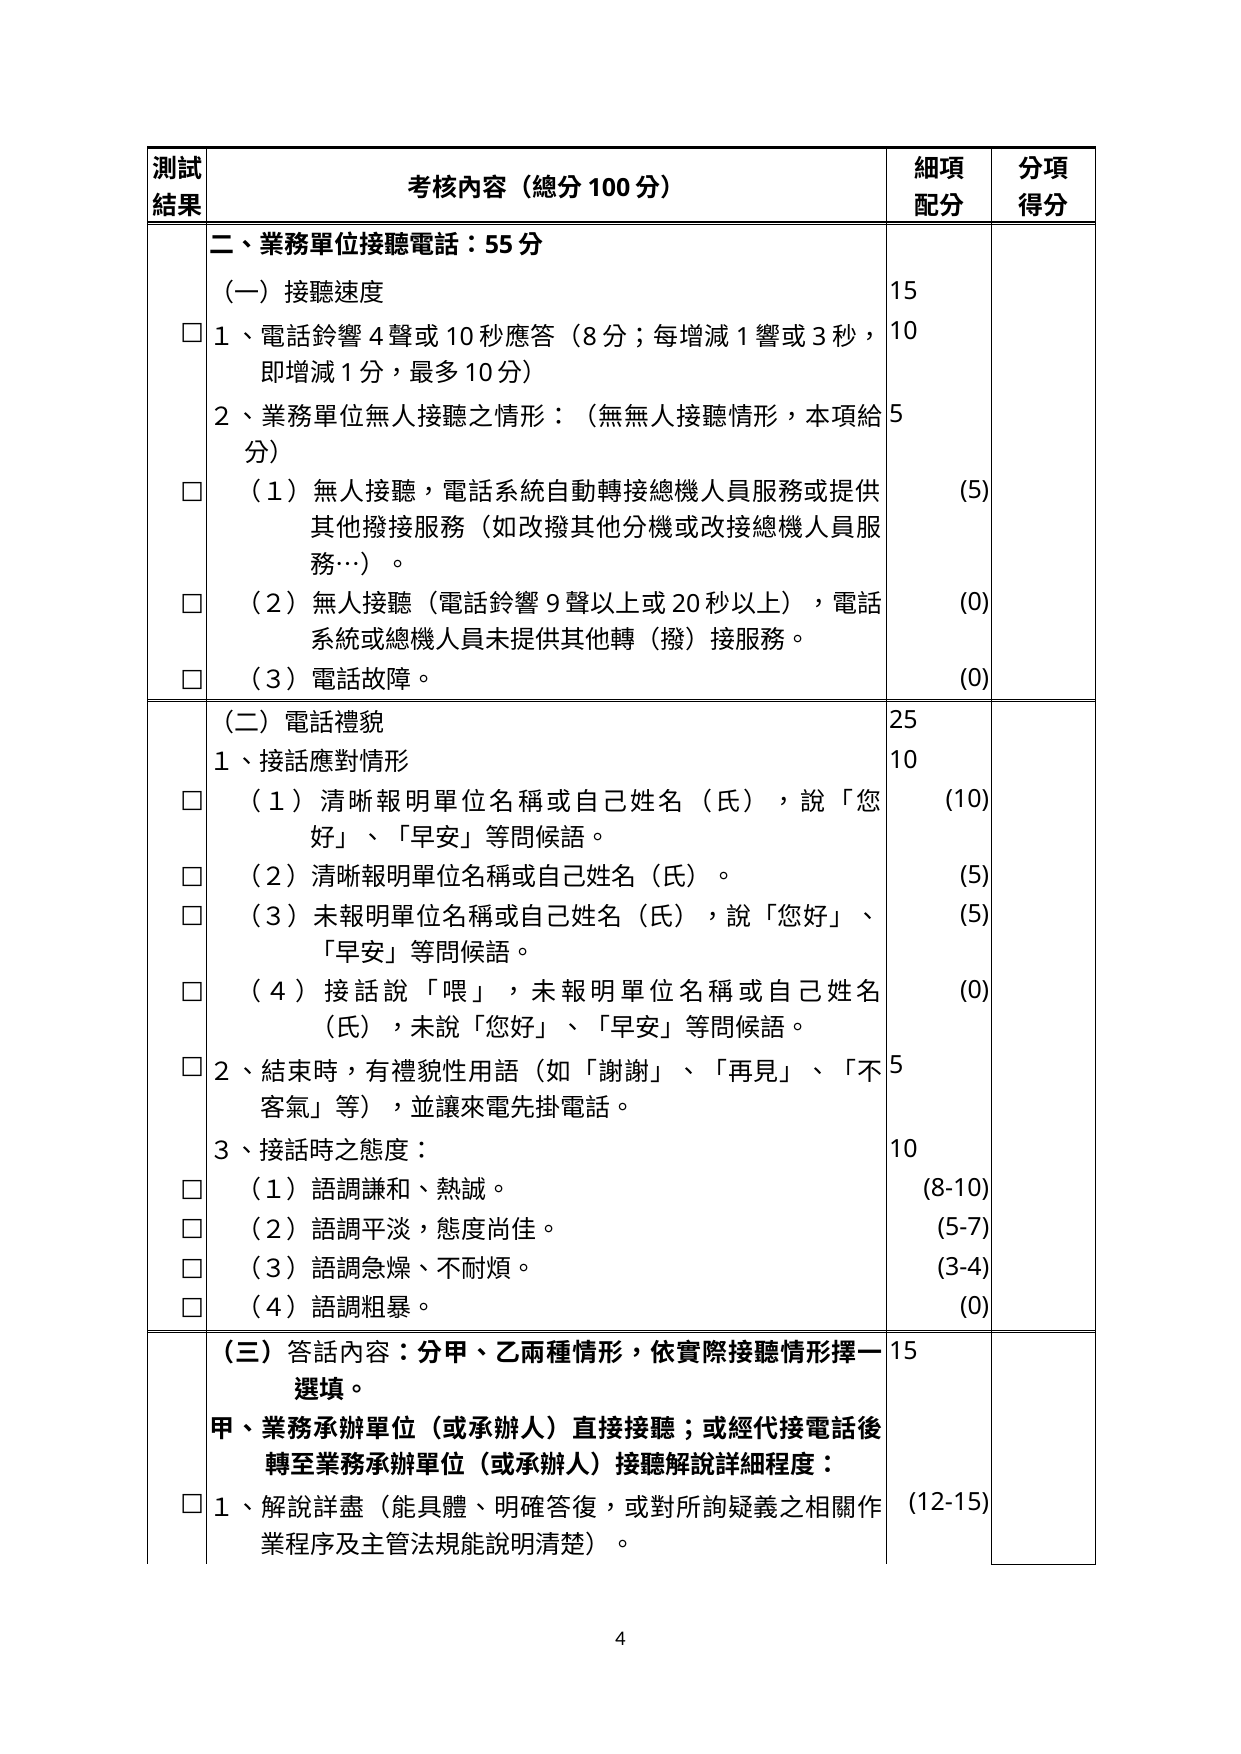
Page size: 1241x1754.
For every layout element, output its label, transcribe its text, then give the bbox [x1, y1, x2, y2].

table_cell □ [148, 1285, 206, 1330]
table_cell [887, 1405, 991, 1481]
table_cell （３）語調急燥、不耐煩。 [207, 1245, 886, 1285]
table_cell [148, 1333, 206, 1405]
table_cell （三）答話內容：分甲、乙兩種情形，依實際接聽情形擇一選填。 [207, 1333, 886, 1405]
table_cell (5) [887, 469, 991, 580]
table_header 分項 得分 [992, 149, 1095, 221]
table_cell （２）無人接聽（電話鈴響9聲以上或20秒以上），電話系統或總機人員未提供其他轉（撥）接服務。 [207, 580, 886, 656]
table_cell (5-7) [887, 1206, 991, 1245]
table_header 細項 配分 [887, 149, 991, 221]
table_cell 10 [887, 1127, 991, 1167]
table_cell (0) [887, 656, 991, 699]
table_cell （３）電話故障。 [207, 656, 886, 699]
table_cell □ [148, 893, 206, 968]
table_cell [148, 225, 206, 269]
table_cell 10 [887, 739, 991, 778]
table_cell １、解說詳盡（能具體、明確答復，或對所詢疑義之相關作業程序及主管法規能說明清楚）。 [207, 1481, 886, 1564]
table_cell □ [148, 969, 206, 1044]
table_cell (10) [887, 778, 991, 853]
table_cell [148, 739, 206, 778]
table_cell (0) [887, 580, 991, 656]
table_cell □ [148, 580, 206, 656]
table_cell □ [148, 1481, 206, 1564]
table_cell (5) [887, 893, 991, 968]
table_cell (0) [887, 969, 991, 1044]
table_cell （２）清晰報明單位名稱或自己姓名（氏）。 [207, 854, 886, 893]
table_cell （１）清晰報明單位名稱或自己姓名（氏），說「您好」、「早安」等問候語。 [207, 778, 886, 853]
table_cell (0) [887, 1285, 991, 1330]
table_cell □ [148, 469, 206, 580]
table_cell (8-10) [887, 1167, 991, 1206]
table_header 測試 結果 [148, 149, 206, 221]
table_cell □ [148, 854, 206, 893]
table_cell [148, 269, 206, 310]
table_cell □ [148, 1245, 206, 1285]
table_cell （二）電話禮貌 [207, 702, 886, 738]
table_cell 5 [887, 393, 991, 468]
table_cell （一）接聽速度 [207, 269, 886, 310]
table_cell （１）語調謙和、熱誠。 [207, 1167, 886, 1206]
table_cell ２、結束時，有禮貌性用語（如「謝謝」、「再見」、「不客氣」等），並讓來電先掛電話。 [207, 1044, 886, 1127]
table_cell □ [148, 1167, 206, 1206]
table_cell （２）語調平淡，態度尚佳。 [207, 1206, 886, 1245]
table_cell [992, 702, 1095, 1330]
table_cell 10 [887, 310, 991, 393]
table_cell 25 [887, 702, 991, 738]
table_cell (12-15) [887, 1481, 991, 1564]
table_cell １、電話鈴響4聲或10秒應答（8分；每增減1響或3秒，即增減1分，最多10分） [207, 310, 886, 393]
table_cell [148, 702, 206, 738]
table_cell ３、接話時之態度： [207, 1127, 886, 1167]
table_cell (3-4) [887, 1245, 991, 1285]
table_cell □ [148, 1044, 206, 1127]
table_cell □ [148, 1206, 206, 1245]
table_cell 甲、業務承辦單位（或承辦人）直接接聽；或經代接電話後轉至業務承辦單位（或承辦人）接聽解說詳細程度： [207, 1405, 886, 1481]
table_cell [887, 225, 991, 269]
table_cell ２、業務單位無人接聽之情形：（無無人接聽情形，本項給分） [207, 393, 886, 468]
table_cell （１）無人接聽，電話系統自動轉接總機人員服務或提供其他撥接服務（如改撥其他分機或改接總機人員服務…）。 [207, 469, 886, 580]
table_cell [992, 225, 1095, 699]
table_cell □ [148, 778, 206, 853]
table_cell [148, 1405, 206, 1481]
table_header 考核內容（總分100分） [207, 149, 886, 221]
table_cell (5) [887, 854, 991, 893]
table_cell [992, 1333, 1095, 1564]
table_cell □ [148, 310, 206, 393]
table_cell 15 [887, 269, 991, 310]
table_cell （４）語調粗暴。 [207, 1285, 886, 1330]
table_cell 15 [887, 1333, 991, 1405]
table_cell 5 [887, 1044, 991, 1127]
table_cell [148, 393, 206, 468]
table_cell １、接話應對情形 [207, 739, 886, 778]
table_cell [148, 1127, 206, 1167]
table_cell □ [148, 656, 206, 699]
table_cell 二、業務單位接聽電話：55分 [207, 225, 886, 269]
table_cell （３）未報明單位名稱或自己姓名（氏），說「您好」、「早安」等問候語。 [207, 893, 886, 968]
table_cell （４）接話說「喂」，未報明單位名稱或自己姓名（氏），未說「您好」、「早安」等問候語。 [207, 969, 886, 1044]
